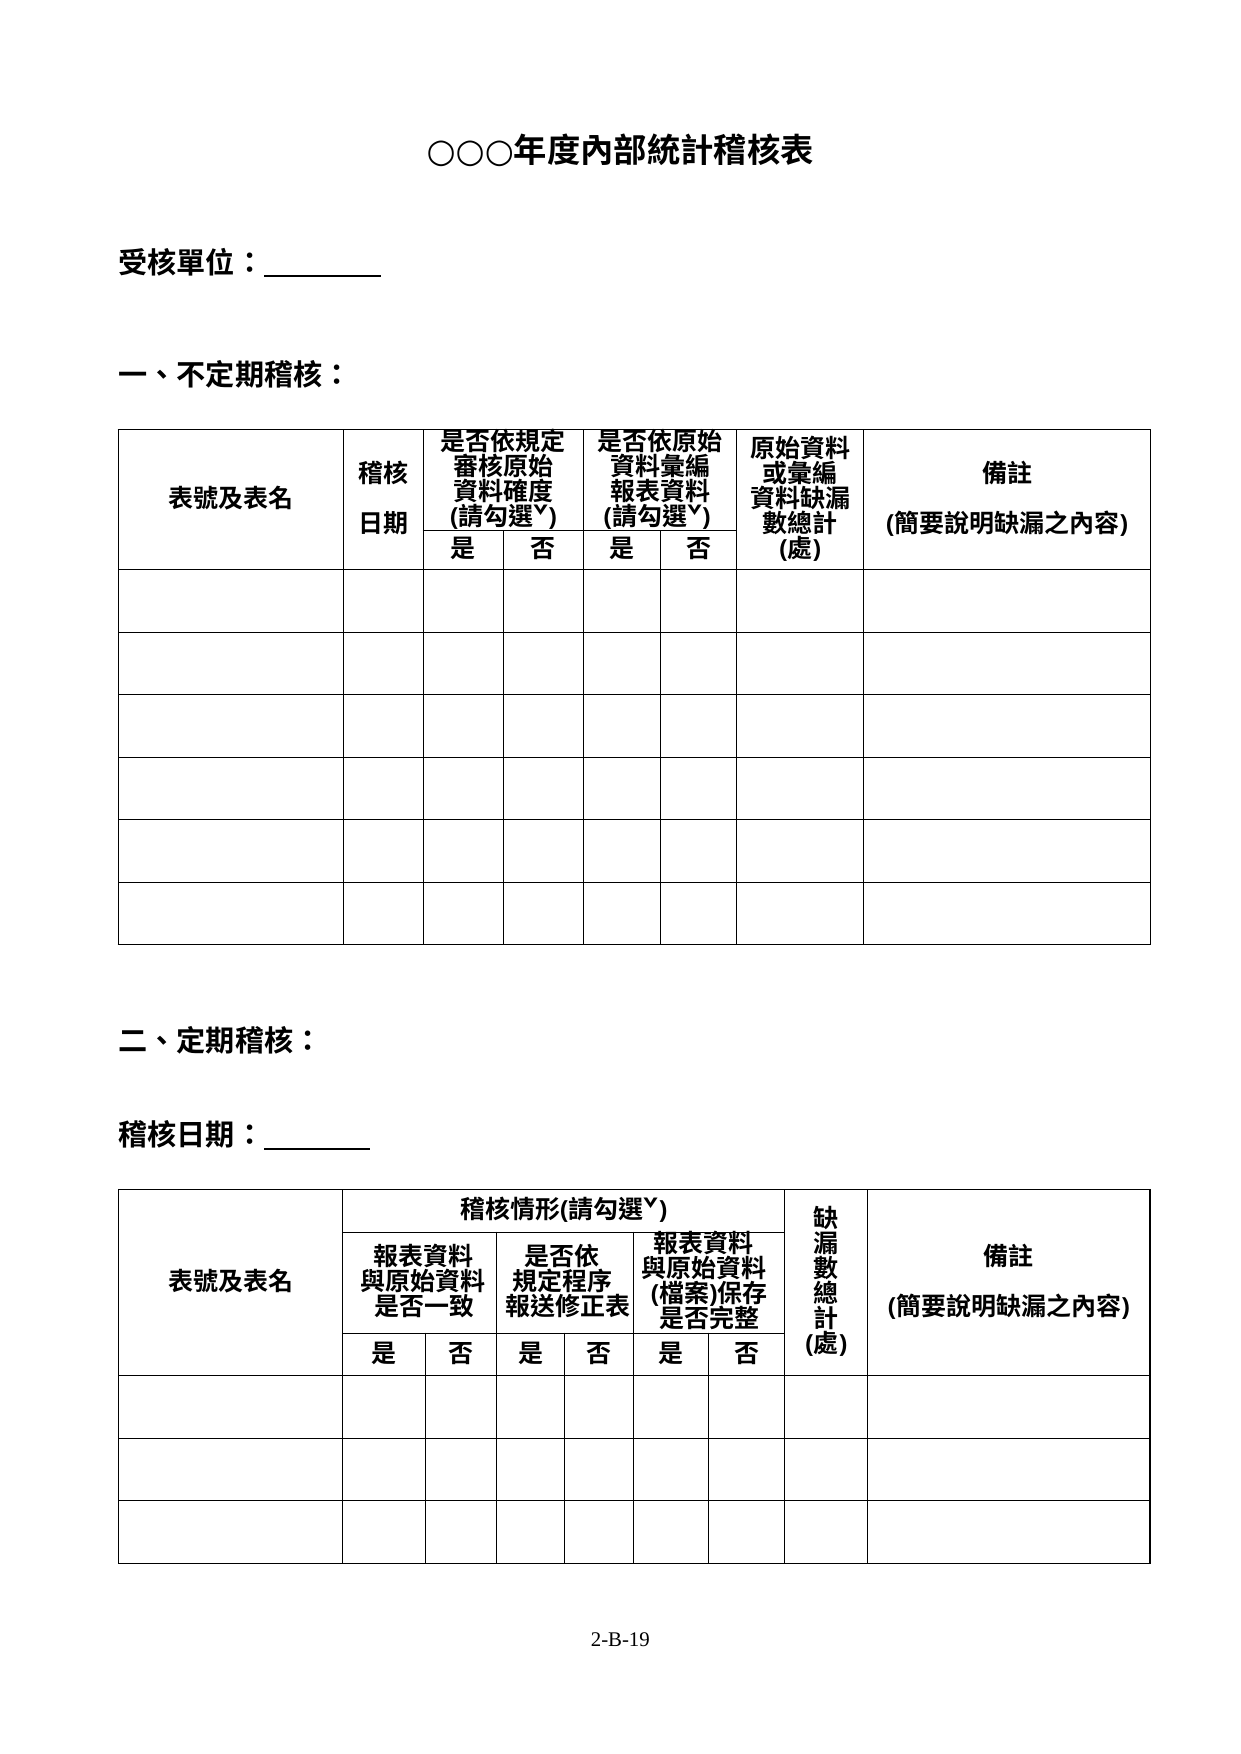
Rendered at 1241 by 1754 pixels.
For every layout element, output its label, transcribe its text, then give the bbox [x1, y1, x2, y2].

table_cell [864, 820, 1150, 882]
table_cell 是 [584, 531, 660, 569]
table_cell 是 [424, 531, 503, 569]
table_cell [584, 570, 660, 632]
table_cell [661, 820, 736, 882]
table_cell 報表資料 與原始資料 是否一致 [343, 1233, 496, 1333]
table_cell [661, 883, 736, 944]
table_cell 否 [661, 531, 736, 569]
table_cell [709, 1439, 784, 1500]
table_cell [119, 1501, 342, 1563]
table_cell [424, 570, 503, 632]
table_cell [737, 820, 863, 882]
table_cell 否 [565, 1334, 633, 1375]
table_cell 是 [343, 1334, 425, 1375]
table_cell [504, 695, 583, 757]
table_cell [634, 1501, 708, 1563]
table_cell [661, 570, 736, 632]
table_cell [426, 1439, 496, 1500]
table_cell [584, 820, 660, 882]
table_cell [504, 758, 583, 819]
table_cell [344, 570, 423, 632]
table_cell [119, 633, 343, 694]
table_cell [424, 758, 503, 819]
table_cell [344, 633, 423, 694]
table_cell [343, 1501, 425, 1563]
table_header 備註 (簡要說明缺漏之內容) [864, 430, 1150, 569]
text 一、不定期稽核： [118, 336, 1122, 411]
table_header 表號及表名 [119, 1190, 342, 1375]
table_header 備註 (簡要說明缺漏之內容) [868, 1190, 1149, 1375]
table_cell 否 [504, 531, 583, 569]
table_cell [737, 883, 863, 944]
table_cell [661, 633, 736, 694]
table_cell [426, 1376, 496, 1438]
table_cell [119, 758, 343, 819]
table_cell [864, 883, 1150, 944]
table_cell [119, 695, 343, 757]
table_cell [785, 1376, 867, 1438]
table_cell [634, 1376, 708, 1438]
table_cell [737, 695, 863, 757]
table_cell [785, 1439, 867, 1500]
table_cell [584, 883, 660, 944]
text 受核單位： [118, 223, 1122, 298]
table_cell [868, 1439, 1149, 1500]
table_cell 報表資料 與原始資料 (檔案)保存 是否完整 [634, 1233, 784, 1333]
table_cell [785, 1501, 867, 1563]
table_cell [424, 695, 503, 757]
table_cell 否 [709, 1334, 784, 1375]
table_cell [565, 1376, 633, 1438]
table_cell [584, 695, 660, 757]
table_cell [661, 758, 736, 819]
table_cell 是 [497, 1334, 564, 1375]
table_cell [584, 633, 660, 694]
table_header 原始資料或彙編 資料缺漏數總計 (處) [737, 430, 863, 569]
text 稽核日期： [118, 1095, 1122, 1170]
table_cell [504, 570, 583, 632]
table_cell [344, 820, 423, 882]
table_cell [119, 570, 343, 632]
table_cell [864, 758, 1150, 819]
table_cell [424, 820, 503, 882]
table_header 缺 漏 數 總 計 (處) [785, 1190, 867, 1375]
table_cell [709, 1501, 784, 1563]
table_cell [344, 883, 423, 944]
table_cell 是 [634, 1334, 708, 1375]
table_cell [504, 883, 583, 944]
table_cell [565, 1439, 633, 1500]
table_cell [426, 1501, 496, 1563]
table_header 是否依原始資料彙編 報表資料 (請勾選ˇ) [584, 430, 736, 530]
table_cell [868, 1501, 1149, 1563]
table_cell [864, 570, 1150, 632]
table_cell [584, 758, 660, 819]
table_cell [661, 695, 736, 757]
table_cell [344, 758, 423, 819]
table_cell [864, 695, 1150, 757]
table_header 表號及表名 [119, 430, 343, 569]
table_cell [565, 1501, 633, 1563]
table_cell [344, 695, 423, 757]
table_cell [737, 570, 863, 632]
table_cell [634, 1439, 708, 1500]
table_cell [709, 1376, 784, 1438]
table_cell 否 [426, 1334, 496, 1375]
text ○○○年度內部統計稽核表 [118, 111, 1122, 186]
table_cell [497, 1501, 564, 1563]
table_cell [864, 633, 1150, 694]
table_cell [343, 1376, 425, 1438]
table_cell [737, 758, 863, 819]
table_cell [119, 883, 343, 944]
table_cell [737, 633, 863, 694]
table_cell 是否依 規定程序 報送修正表 [497, 1233, 633, 1333]
table_cell [119, 1439, 342, 1500]
table_cell [424, 883, 503, 944]
table_header 稽核 日期 [344, 430, 423, 569]
table_cell [497, 1439, 564, 1500]
text 二、定期稽核： [118, 1001, 1122, 1076]
table_cell [119, 820, 343, 882]
table_header 稽核情形(請勾選ˇ) [343, 1190, 784, 1232]
table_cell [343, 1439, 425, 1500]
table_cell [868, 1376, 1149, 1438]
table_cell [504, 633, 583, 694]
table_cell [119, 1376, 342, 1438]
table_header 是否依規定審核原始 資料確度 (請勾選ˇ) [424, 430, 583, 530]
table_cell [497, 1376, 564, 1438]
table_cell [424, 633, 503, 694]
table_cell [504, 820, 583, 882]
